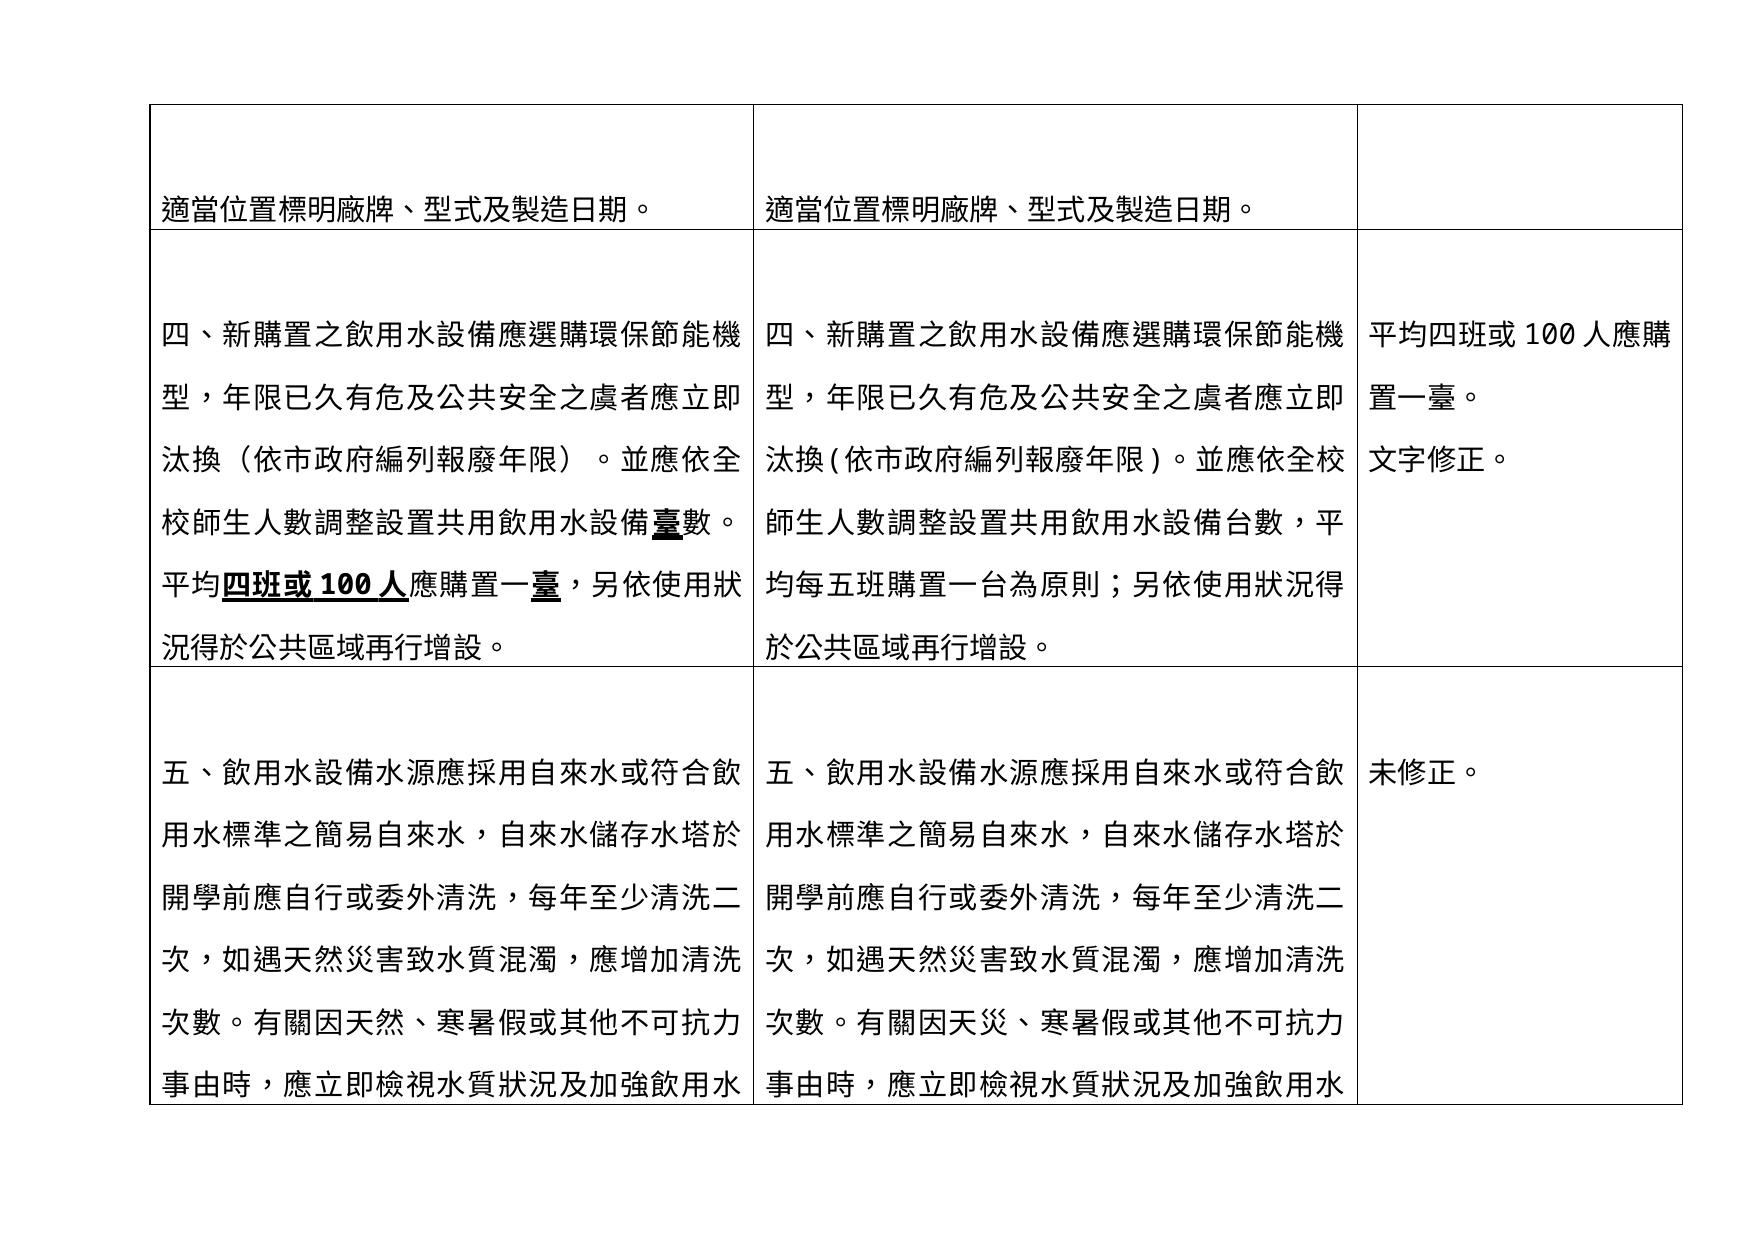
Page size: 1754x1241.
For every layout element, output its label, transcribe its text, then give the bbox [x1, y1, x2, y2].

table_cell 未修正。 [1358, 667, 1682, 1104]
table_cell 平均四班或100人應購置一臺。 文字修正。 [1358, 230, 1682, 666]
table_cell 五、飲用水設備水源應採用自來水或符合飲用水標準之簡易自來水，自來水儲存水塔於開學前應自行或委外清洗，每年至少清洗二次，如遇天然災害致水質混濁，應增加清洗次數。有關因天災、寒暑假或其他不可抗力事由時，應立即檢視水質狀況及加強飲用水 [754, 667, 1357, 1104]
table_cell 四、新購置之飲用水設備應選購環保節能機型，年限已久有危及公共安全之虞者應立即汰換（依市政府編列報廢年限）。並應依全校師生人數調整設置共用飲用水設備臺數。平均四班或100人應購置一臺，另依使用狀況得於公共區域再行增設。 [151, 230, 753, 666]
table_cell [1358, 105, 1682, 229]
table_cell 適當位置標明廠牌、型式及製造日期。 [754, 105, 1357, 229]
table_cell 四、新購置之飲用水設備應選購環保節能機型，年限已久有危及公共安全之虞者應立即汰換(依市政府編列報廢年限)。並應依全校師生人數調整設置共用飲用水設備台數，平均每五班購置一台為原則；另依使用狀況得於公共區域再行增設。 [754, 230, 1357, 666]
table_cell 適當位置標明廠牌、型式及製造日期。 [151, 105, 753, 229]
table_cell 五、飲用水設備水源應採用自來水或符合飲用水標準之簡易自來水，自來水儲存水塔於開學前應自行或委外清洗，每年至少清洗二次，如遇天然災害致水質混濁，應增加清洗次數。有關因天然、寒暑假或其他不可抗力事由時，應立即檢視水質狀況及加強飲用水 [151, 667, 753, 1104]
